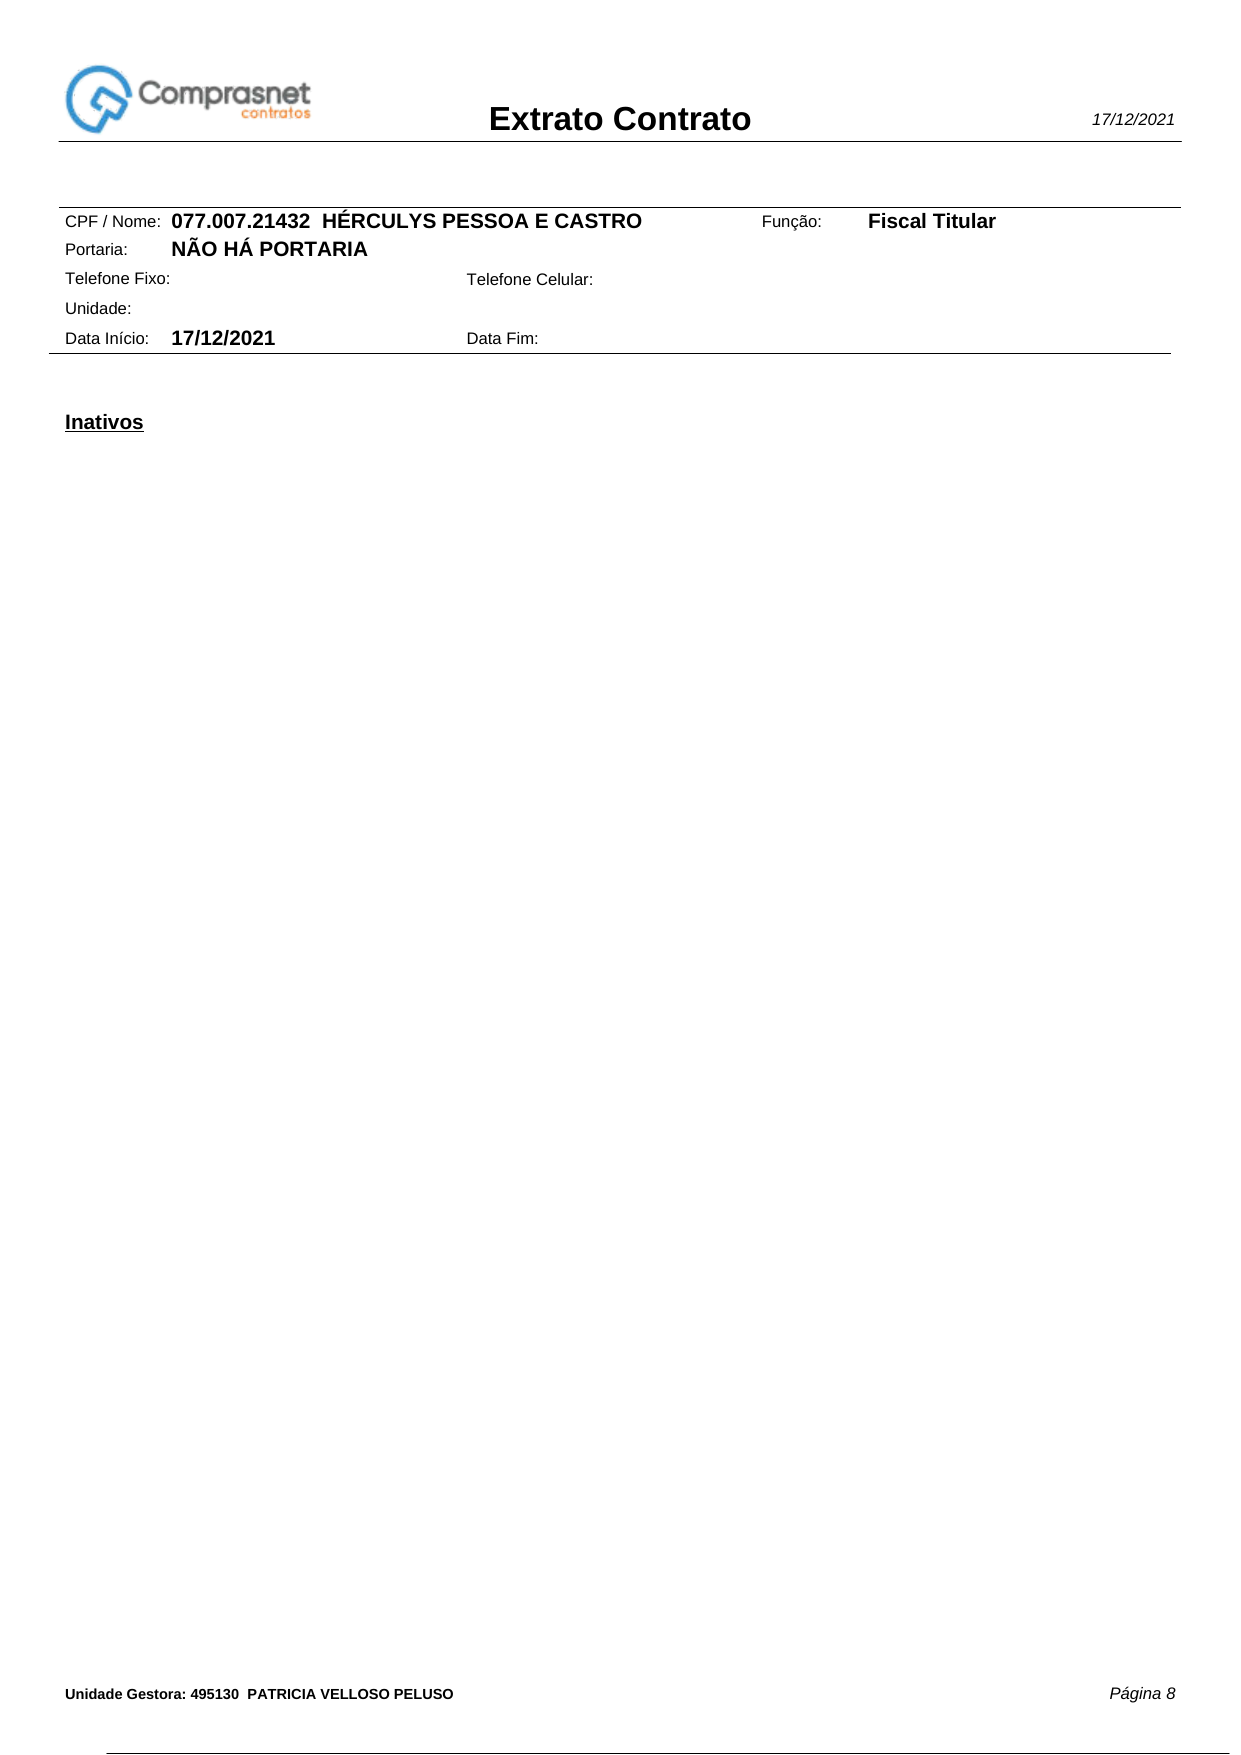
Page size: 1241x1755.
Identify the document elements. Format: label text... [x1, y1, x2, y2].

table_cell Unidade: [59, 295, 171, 324]
table_header Fiscal Titular [845, 208, 1181, 235]
table_cell [171, 295, 709, 324]
table_cell [845, 235, 1181, 294]
table_cell [709, 295, 845, 324]
table_header Função: [709, 208, 845, 235]
table_header CPF / Nome: [59, 208, 171, 235]
table_cell NÃO HÁ PORTARIA Telefone Celular: [171, 235, 709, 294]
table_cell Portaria: Telefone Fixo: [59, 235, 171, 294]
table_cell [709, 235, 845, 294]
text Data Início: 17/12/2021 Data Fim: [65, 326, 1193, 349]
table_header 077.007.214­32 ­ HÉRCULYS PESSOA E CASTRO [171, 208, 709, 235]
subtitle Inativos [65, 410, 1193, 434]
table_cell [845, 295, 1181, 324]
